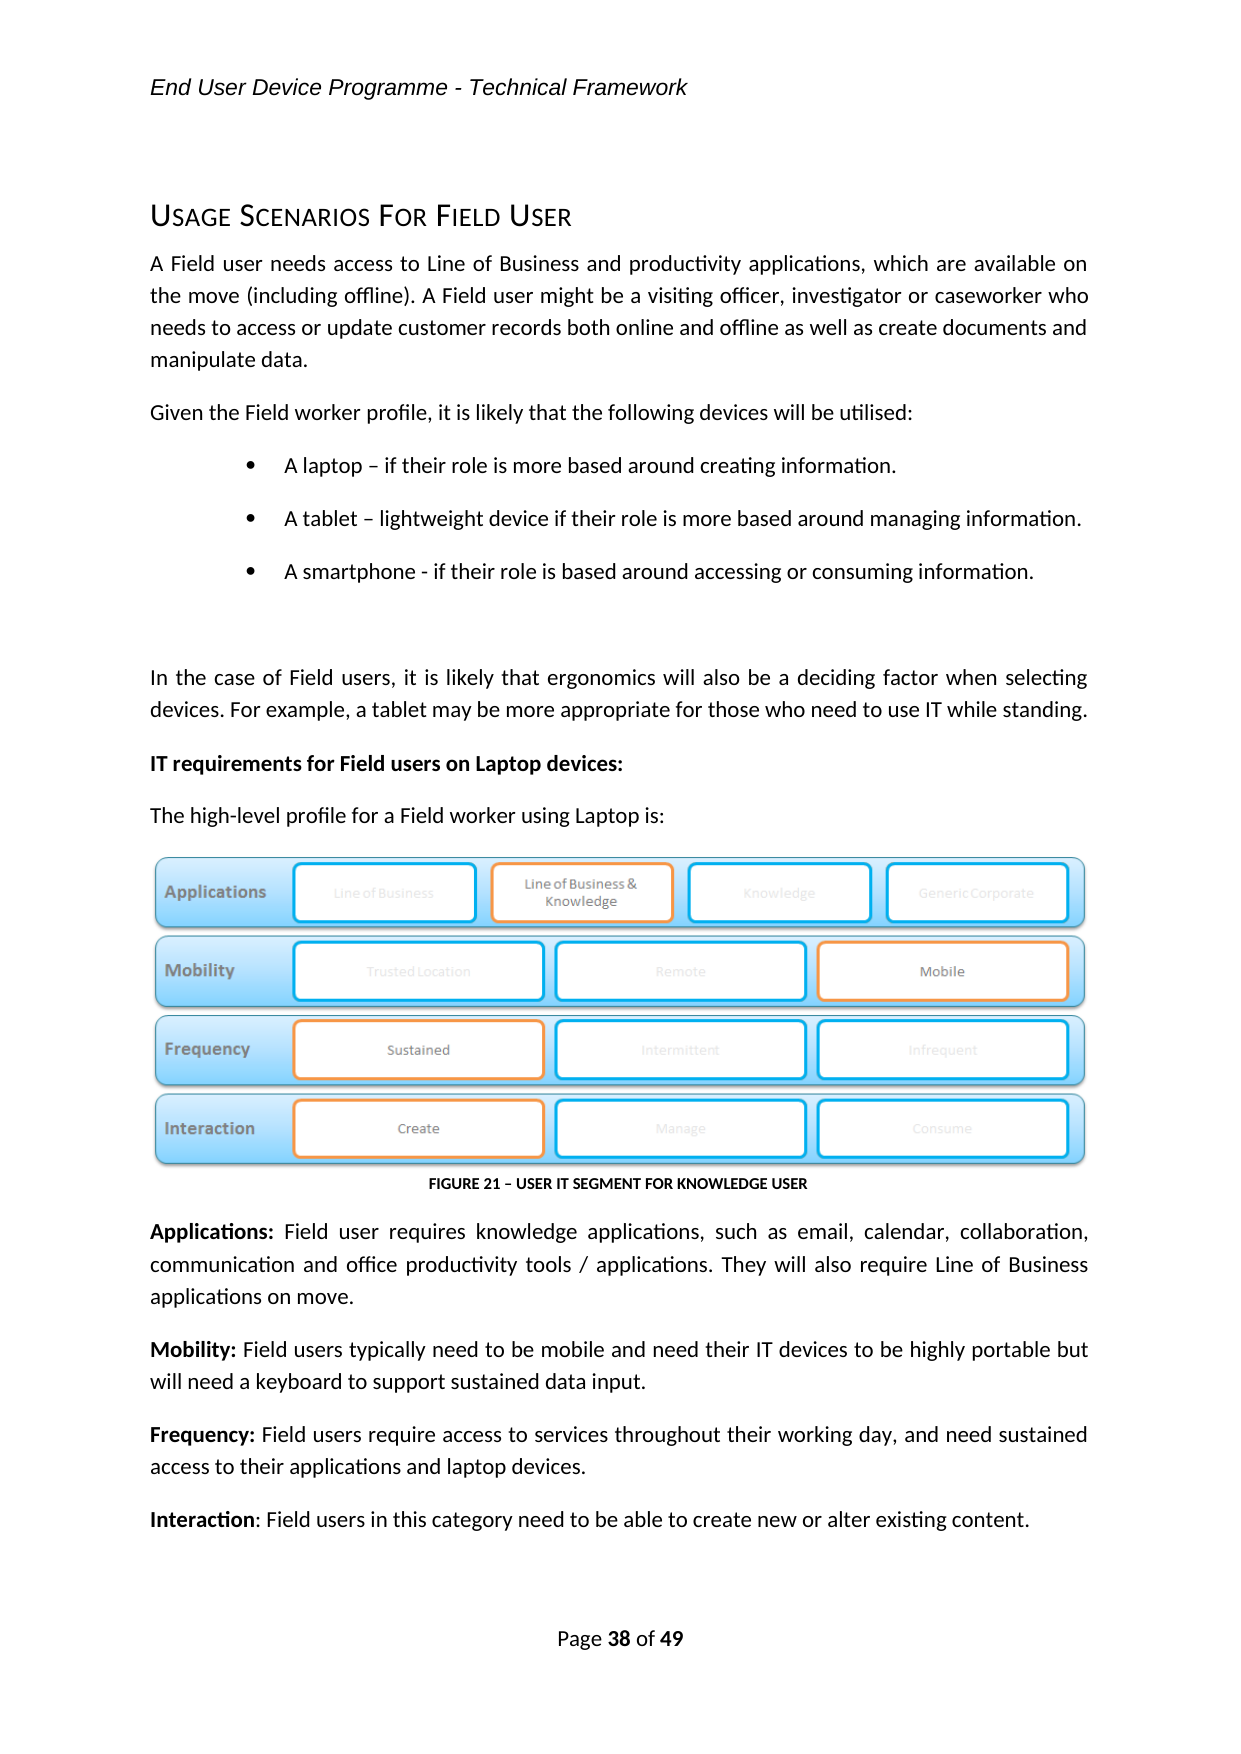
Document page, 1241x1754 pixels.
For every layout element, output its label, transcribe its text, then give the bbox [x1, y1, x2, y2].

text Applications: Field user requires knowledge applications, such as email, calendar, collaboration, communication and office productivity tools / applications. They will also require Line of Business applications on move. [150, 1217, 1090, 1310]
subtitle Usage Scenarios For Field User [150, 194, 1090, 234]
list In the case of Field users, it is likely that ergonomics will also be a deciding factor when selecting devices. For example, a tablet may be more appropriate for those who need to use IT while standing. [150, 663, 1090, 724]
list A laptop – if their role is more based around creating information. [247, 451, 1090, 479]
list A tablet – lightweight device if their role is more based around managing information. [247, 504, 1090, 532]
list A smartphone - if their role is based around accessing or consuming information. [247, 557, 1090, 585]
text IT requirements for Field users on Laptop devices: [150, 749, 1090, 777]
text The high-level profile for a Field worker using Laptop is: [150, 802, 1090, 830]
text Interaction: Field users in this category need to be able to create new or alter existing content. [150, 1505, 1090, 1533]
text Given the Field worker profile, it is likely that the following devices will be utilised: [150, 398, 1090, 426]
text Frequency: Field users require access to services throughout their working day, and need sustained access to their applications and laptop devices. [150, 1420, 1090, 1480]
text A Field user needs access to Line of Business and productivity applications, which are available on the move (including offline). A Field user might be a visiting officer, investigator or caseworker who needs to access or update customer records both online and offline as well as create documents and manipulate data. [150, 249, 1090, 373]
text Mobility: Field users typically need to be mobile and need their IT devices to be highly portable but will need a keyboard to support sustained data input. [150, 1335, 1090, 1395]
text Figure 21 – user IT segment for Knowledge user [150, 1171, 1090, 1194]
